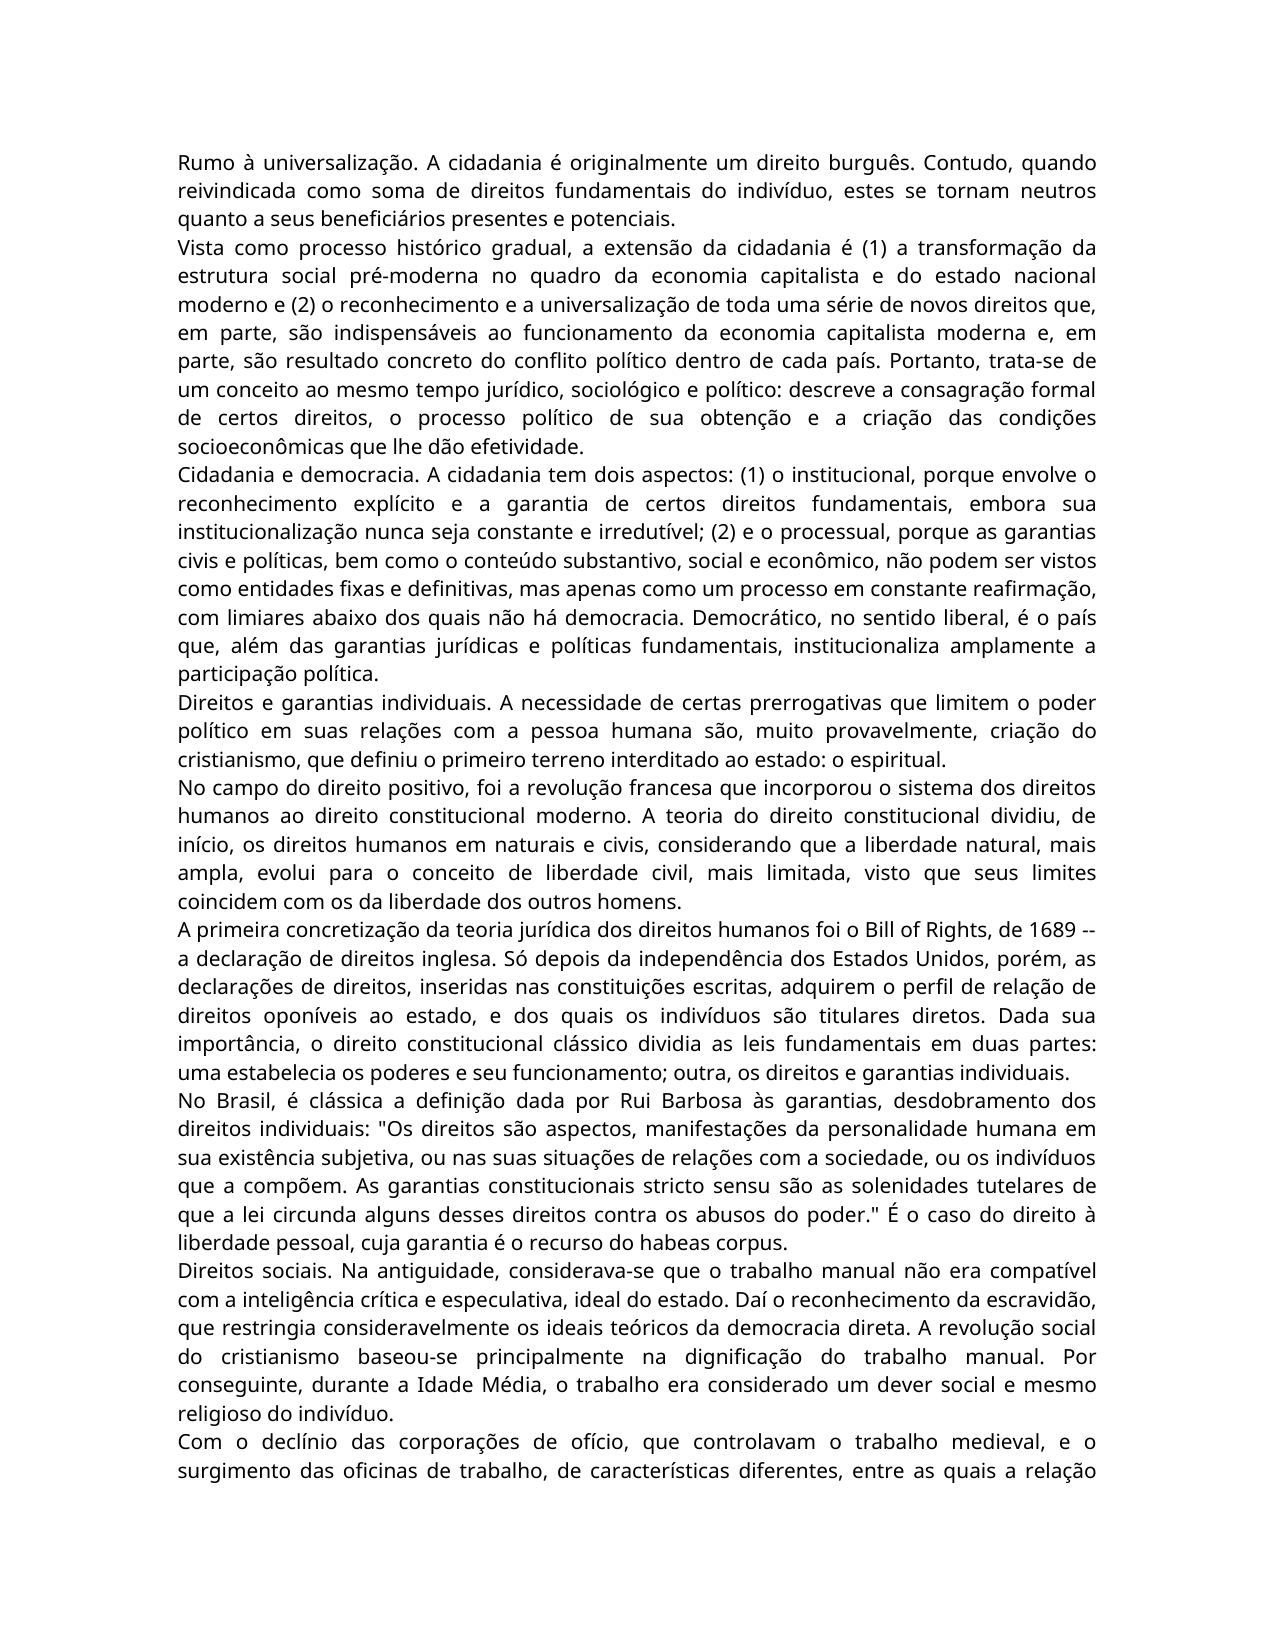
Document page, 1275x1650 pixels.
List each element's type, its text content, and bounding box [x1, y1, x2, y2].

text Direitos sociais. Na antiguidade, considerava-se que o trabalho manual não era compatível com a inteligência crítica e especulativa, ideal do estado. Daí o reconhecimento da escravidão, que restringia consideravelmente os ideais teóricos da democracia direta. A revolução social do cristianismo baseou-se principalmente na dignificação do trabalho manual. Por conseguinte, durante a Idade Média, o trabalho era considerado um dever social e mesmo religioso do indivíduo. [177, 1257, 1098, 1427]
text No Brasil, é clássica a definição dada por Rui Barbosa às garantias, desdobramento dos direitos individuais: "Os direitos são aspectos, manifestações da personalidade humana em sua existência subjetiva, ou nas suas situações de relações com a sociedade, ou os indivíduos que a compõem. As garantias constitucionais stricto sensu são as solenidades tutelares de que a lei circunda alguns desses direitos contra os abusos do poder." É o caso do direito à liberdade pessoal, cuja garantia é o recurso do habeas corpus. [177, 1086, 1098, 1257]
text Cidadania e democracia. A cidadania tem dois aspectos: (1) o institucional, porque envolve o reconhecimento explícito e a garantia de certos direitos fundamentais, embora sua institucionalização nunca seja constante e irredutível; (2) e o processual, porque as garantias civis e políticas, bem como o conteúdo substantivo, social e econômico, não podem ser vistos como entidades fixas e definitivas, mas apenas como um processo em constante reafirmação, com limiares abaixo dos quais não há democracia. Democrático, no sentido liberal, é o país que, além das garantias jurídicas e políticas fundamentais, institucionaliza amplamente a participação política. [177, 460, 1098, 688]
text Vista como processo histórico gradual, a extensão da cidadania é (1) a transformação da estrutura social pré-moderna no quadro da economia capitalista e do estado nacional moderno e (2) o reconhecimento e a universalização de toda uma série de novos direitos que, em parte, são indispensáveis ao funcionamento da economia capitalista moderna e, em parte, são resultado concreto do conflito político dentro de cada país. Portanto, trata-se de um conceito ao mesmo tempo jurídico, sociológico e político: descreve a consagração formal de certos direitos, o processo político de sua obtenção e a criação das condições socioeconômicas que lhe dão efetividade. [177, 233, 1098, 460]
text Direitos e garantias individuais. A necessidade de certas prerrogativas que limitem o poder político em suas relações com a pessoa humana são, muito provavelmente, criação do cristianismo, que definiu o primeiro terreno interditado ao estado: o espiritual. [177, 688, 1098, 773]
text Rumo à universalização. A cidadania é originalmente um direito burguês. Contudo, quando reivindicada como soma de direitos fundamentais do indivíduo, estes se tornam neutros quanto a seus beneficiários presentes e potenciais. [177, 148, 1098, 233]
text No campo do direito positivo, foi a revolução francesa que incorporou o sistema dos direitos humanos ao direito constitucional moderno. A teoria do direito constitucional dividiu, de início, os direitos humanos em naturais e civis, considerando que a liberdade natural, mais ampla, evolui para o conceito de liberdade civil, mais limitada, visto que seus limites coincidem com os da liberdade dos outros homens. [177, 773, 1098, 915]
text Com o declínio das corporações de ofício, que controlavam o trabalho medieval, e o surgimento das oficinas de trabalho, de características diferentes, entre as quais a relação [177, 1427, 1098, 1484]
text A primeira concretização da teoria jurídica dos direitos humanos foi o Bill of Rights, de 1689 -- a declaração de direitos inglesa. Só depois da independência dos Estados Unidos, porém, as declarações de direitos, inseridas nas constituições escritas, adquirem o perfil de relação de direitos oponíveis ao estado, e dos quais os indivíduos são titulares diretos. Dada sua importância, o direito constitucional clássico dividia as leis fundamentais em duas partes: uma estabelecia os poderes e seu funcionamento; outra, os direitos e garantias individuais. [177, 915, 1098, 1086]
